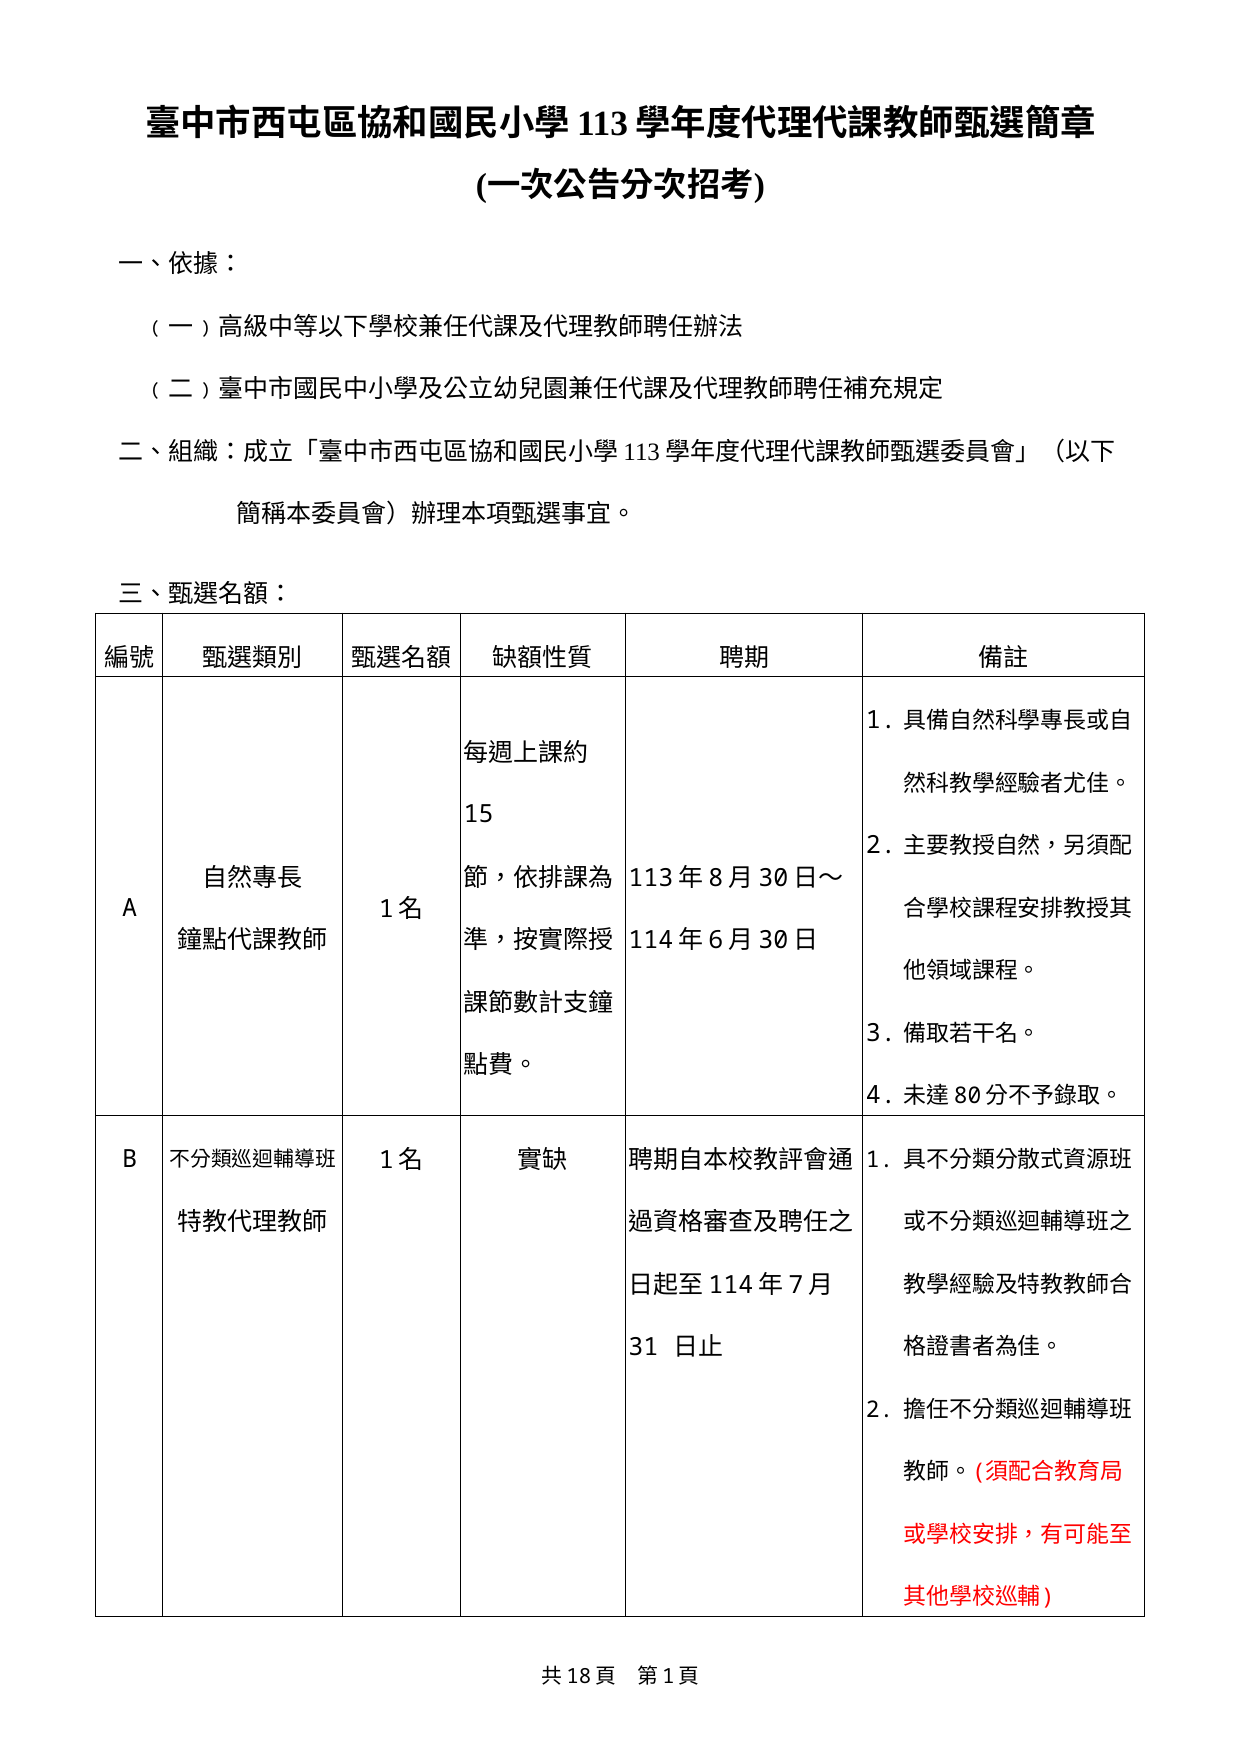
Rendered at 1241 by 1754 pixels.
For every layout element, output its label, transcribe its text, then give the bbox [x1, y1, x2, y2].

table_cell A [96, 677, 162, 1115]
table_cell 具備自然科學專長或自然科教學經驗者尤佳。 主要教授自然，另須配合學校課程安排教授其他領域課程。 備取若干名。 未達80分不予錄取。 [863, 677, 1144, 1115]
table_cell 自然專長 鐘點代課教師 [163, 677, 342, 1115]
table_header 甄選名額 [343, 614, 460, 676]
table_header 編號 [96, 614, 162, 676]
table_cell B [96, 1116, 162, 1616]
text ﹙一﹚高級中等以下學校兼任代課及代理教師聘任辦法 [143, 283, 1122, 345]
table_cell 每週上課約15 節，依排課為 準，按實際授課節數計支鐘點費。 [461, 677, 625, 1115]
table_cell 實缺 [461, 1116, 625, 1616]
text 一、依據： [118, 220, 1122, 283]
table_cell 113年8月30日～ 114年6月30日 [626, 677, 862, 1115]
table_header 備註 [863, 614, 1144, 676]
table_cell 1名 [343, 677, 460, 1115]
text 二、組織：成立「臺中市西屯區協和國民小學113學年度代理代課教師甄選委員會」（以下簡稱本委員會）辦理本項甄選事宜。 [118, 408, 1122, 533]
table_header 聘期 [626, 614, 862, 676]
table_cell 具不分類分散式資源班或不分類巡迴輔導班之教學經驗及特教教師合格證書者為佳。 擔任不分類巡迴輔導班教師。(須配合教育局或學校安排，有可能至其他學校巡輔) 擔任個案管理教師，撰寫個別化教育計畫，協助轉銜、鑑定等相關特教業務。 提供普通班教師、家長、相關人員特殊教育諮詢及支援服務。 備取若干名。 未達80分不予錄取。 [863, 1116, 1144, 1616]
table_header 甄選類別 [163, 614, 342, 676]
table_cell 不分類巡迴輔導班 特教代理教師 [163, 1116, 342, 1616]
text (一次公告分次招考) [118, 141, 1122, 203]
text 三、甄選名額： [118, 550, 1122, 613]
table_header 缺額性質 [461, 614, 625, 676]
table_cell 聘期自本校教評會通過資格審查及聘任之日起至114年7月31 日止 [626, 1116, 862, 1616]
text ﹙二﹚臺中市國民中小學及公立幼兒園兼任代課及代理教師聘任補充規定 [143, 345, 1122, 408]
table_cell 1名 [343, 1116, 460, 1616]
text 臺中市西屯區協和國民小學113學年度代理代課教師甄選簡章 [118, 78, 1122, 141]
